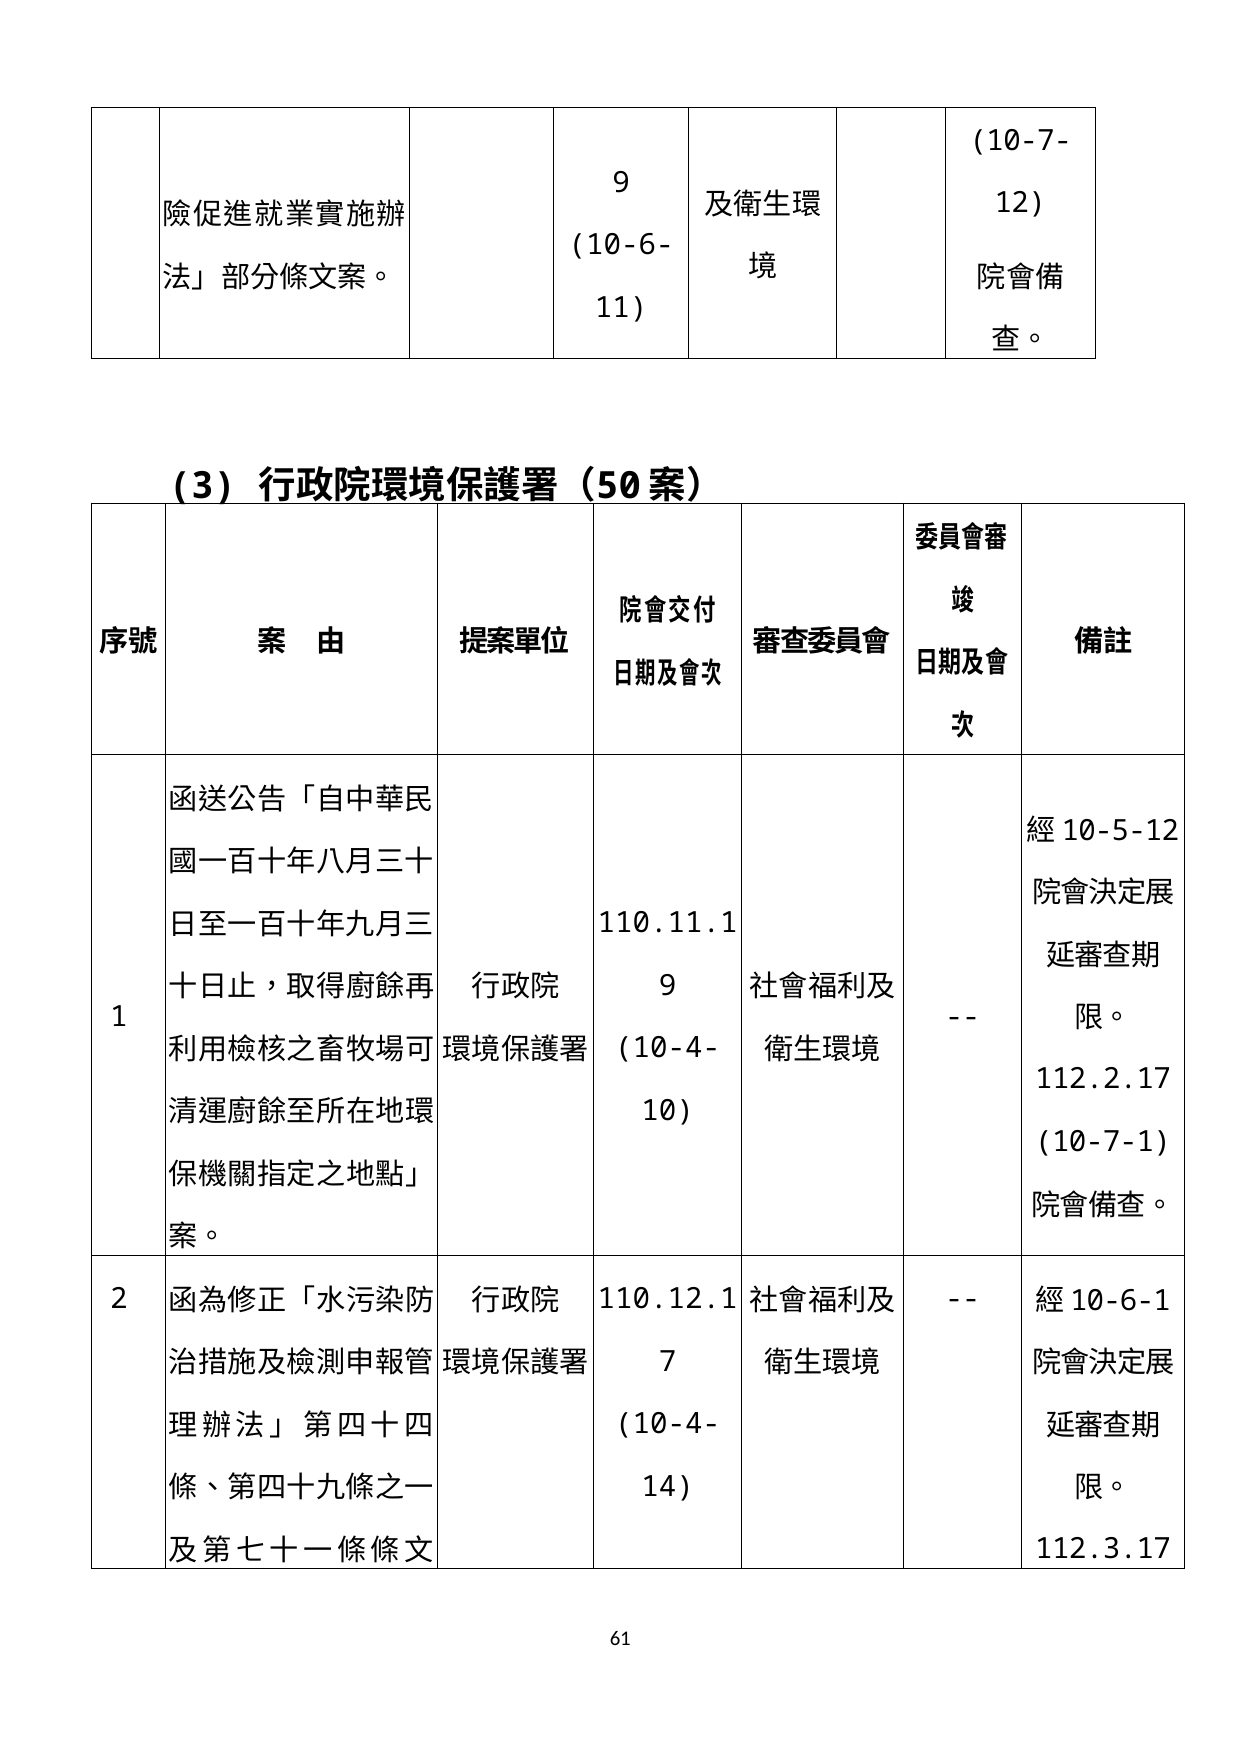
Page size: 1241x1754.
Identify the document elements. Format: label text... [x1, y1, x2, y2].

table_cell 110.11.19 (10-4-10) [594, 755, 741, 1255]
table_cell [410, 108, 553, 358]
table_header 備註 [1022, 504, 1184, 754]
table_header 案 由 [166, 504, 437, 754]
table_cell 經10-5-12院會決定展延審查期限。 112.2.17 (10-7-1) 院會備查。 [1022, 755, 1184, 1255]
table_cell [92, 1256, 165, 1568]
table_header 院會交付 日期及會次 [594, 504, 741, 754]
table_cell 社會福利及衛生環境 [742, 755, 903, 1255]
table_header 委員會審竣 日期及會次 [904, 504, 1021, 754]
table_cell -- [837, 108, 945, 358]
table_cell 社會福利及衛生環境 [742, 1256, 903, 1568]
table_cell -- [904, 1256, 1021, 1568]
table_cell 險促進就業實施辦法」部分條文案。 [160, 108, 409, 358]
table_cell 110.12.17 (10-4-14) [594, 1256, 741, 1568]
table_cell [92, 108, 159, 358]
list 行政院環境保護署（50案） [168, 440, 1122, 503]
table_cell 函為修正「水污染防治措施及檢測申報管理辦法」第四十四條、第四十九條之一及第七十一條條文 [166, 1256, 437, 1568]
table_cell 行政院 環境保護署 [438, 755, 593, 1255]
table_header 序號 [92, 504, 165, 754]
table_cell 及衛生環境 [689, 108, 836, 358]
table_header 審查委員會 [742, 504, 903, 754]
table_cell (10-7-12) 院會備查。 [946, 108, 1095, 358]
table_cell [92, 755, 165, 1255]
table_cell 行政院 環境保護署 [438, 1256, 593, 1568]
table_cell 函送公告「自中華民國一百十年八月三十日至一百十年九月三十日止，取得廚餘再利用檢核之畜牧場可清運廚餘至所在地環保機關指定之地點」案。 [166, 755, 437, 1255]
table_cell 9 (10-6-11) [554, 108, 688, 358]
table_cell -- [904, 755, 1021, 1255]
table_cell 經10-6-1院會決定展延審查期限。 112.3.17 [1022, 1256, 1184, 1568]
table_header 提案單位 [438, 504, 593, 754]
